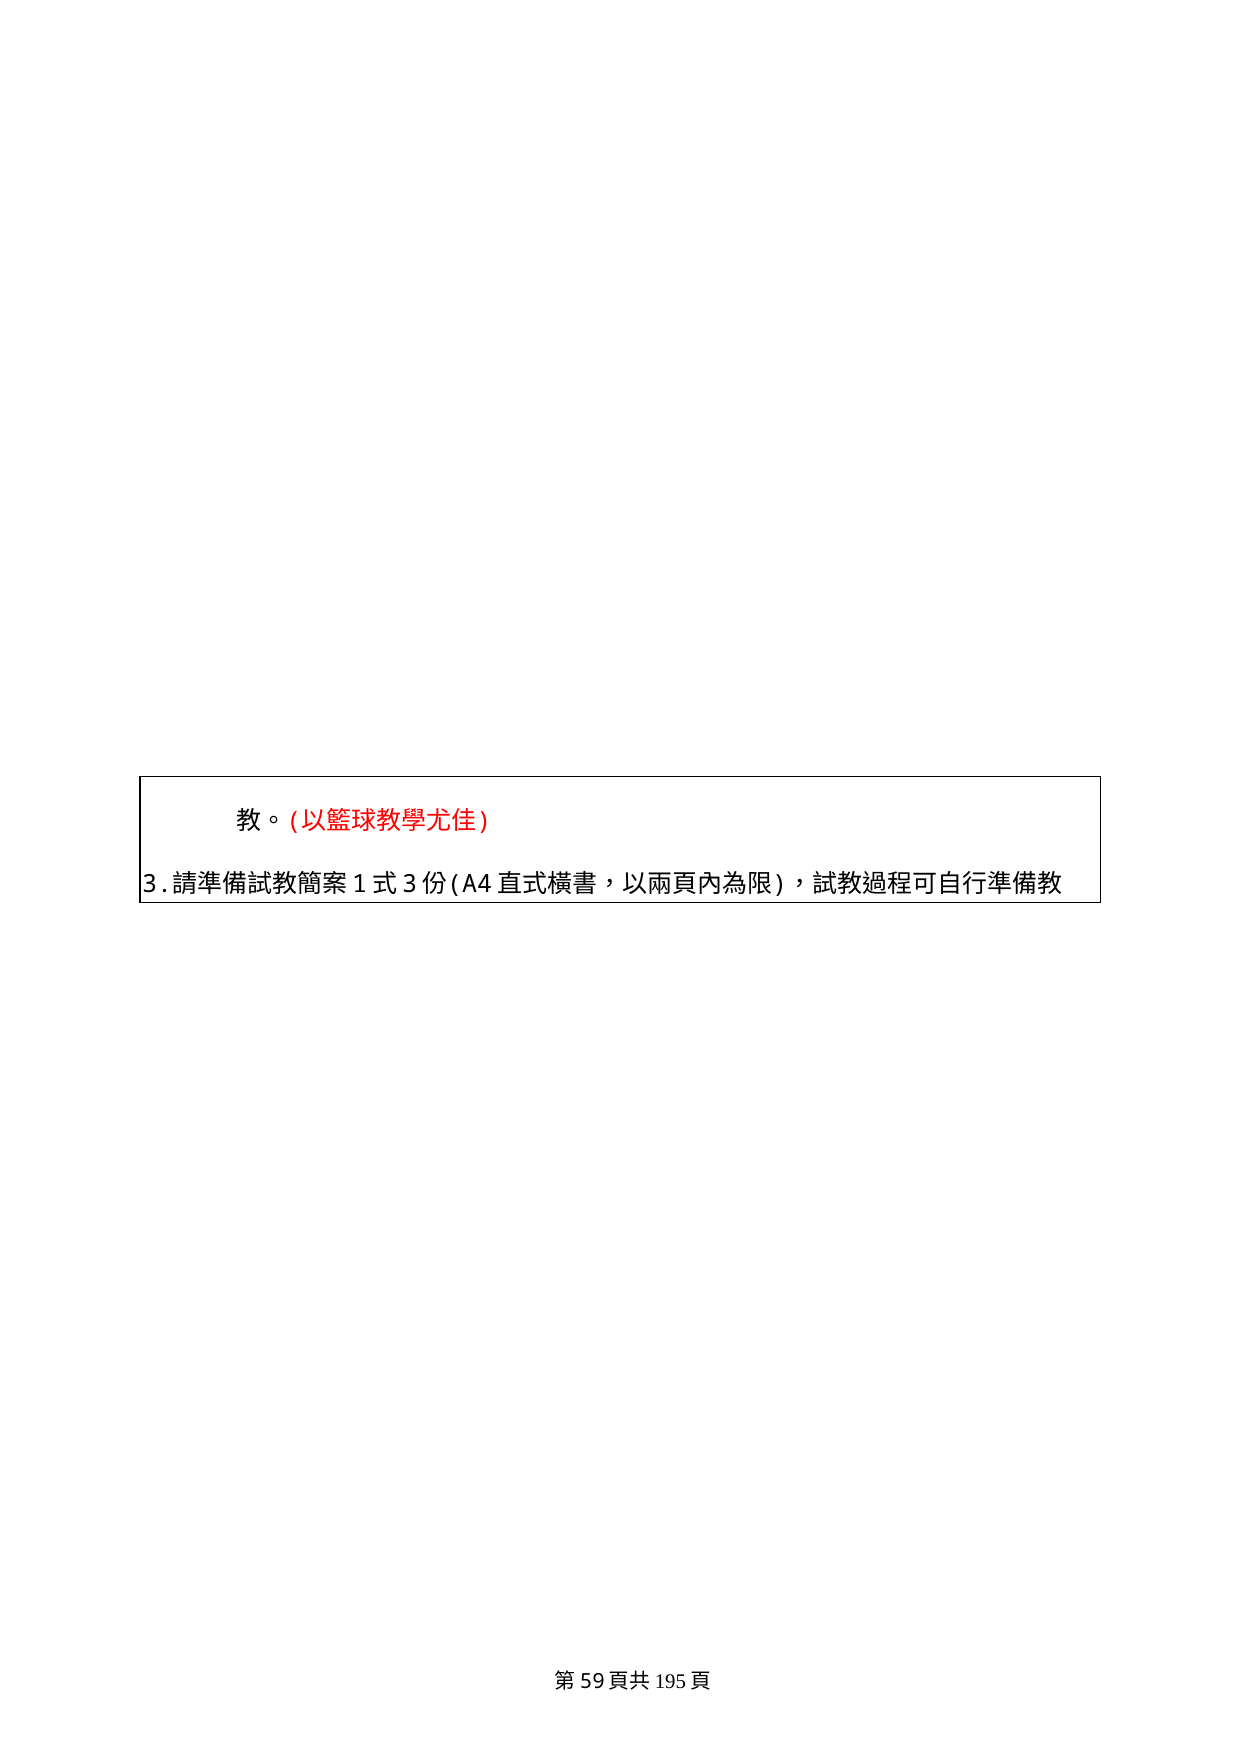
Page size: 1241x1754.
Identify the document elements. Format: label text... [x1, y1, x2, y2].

table_header (一) 試教：成績佔50% 試教時間：10分鐘/人。 試教內容： (1)國小普通班代理教師：自選高年級任一版本之數學進行試教。 (2)國小英語專長代理教師：自選高年級任一版本之英語進行試教。 (3)國小自然專長代理教師：自選高年級任一版本之自然進行試教。 (4)國小體育專長代理教師：自選高年級任一版本之健康與體育領域之體育進行試 教。(以籃球教學尤佳) 3.請準備試教簡案1式3份(A4直式橫書，以兩頁內為限)，試教過程可自行準備教具。 4.評分範圍：教學流程、教學準備、口語表達等。 [141, 777, 1100, 902]
